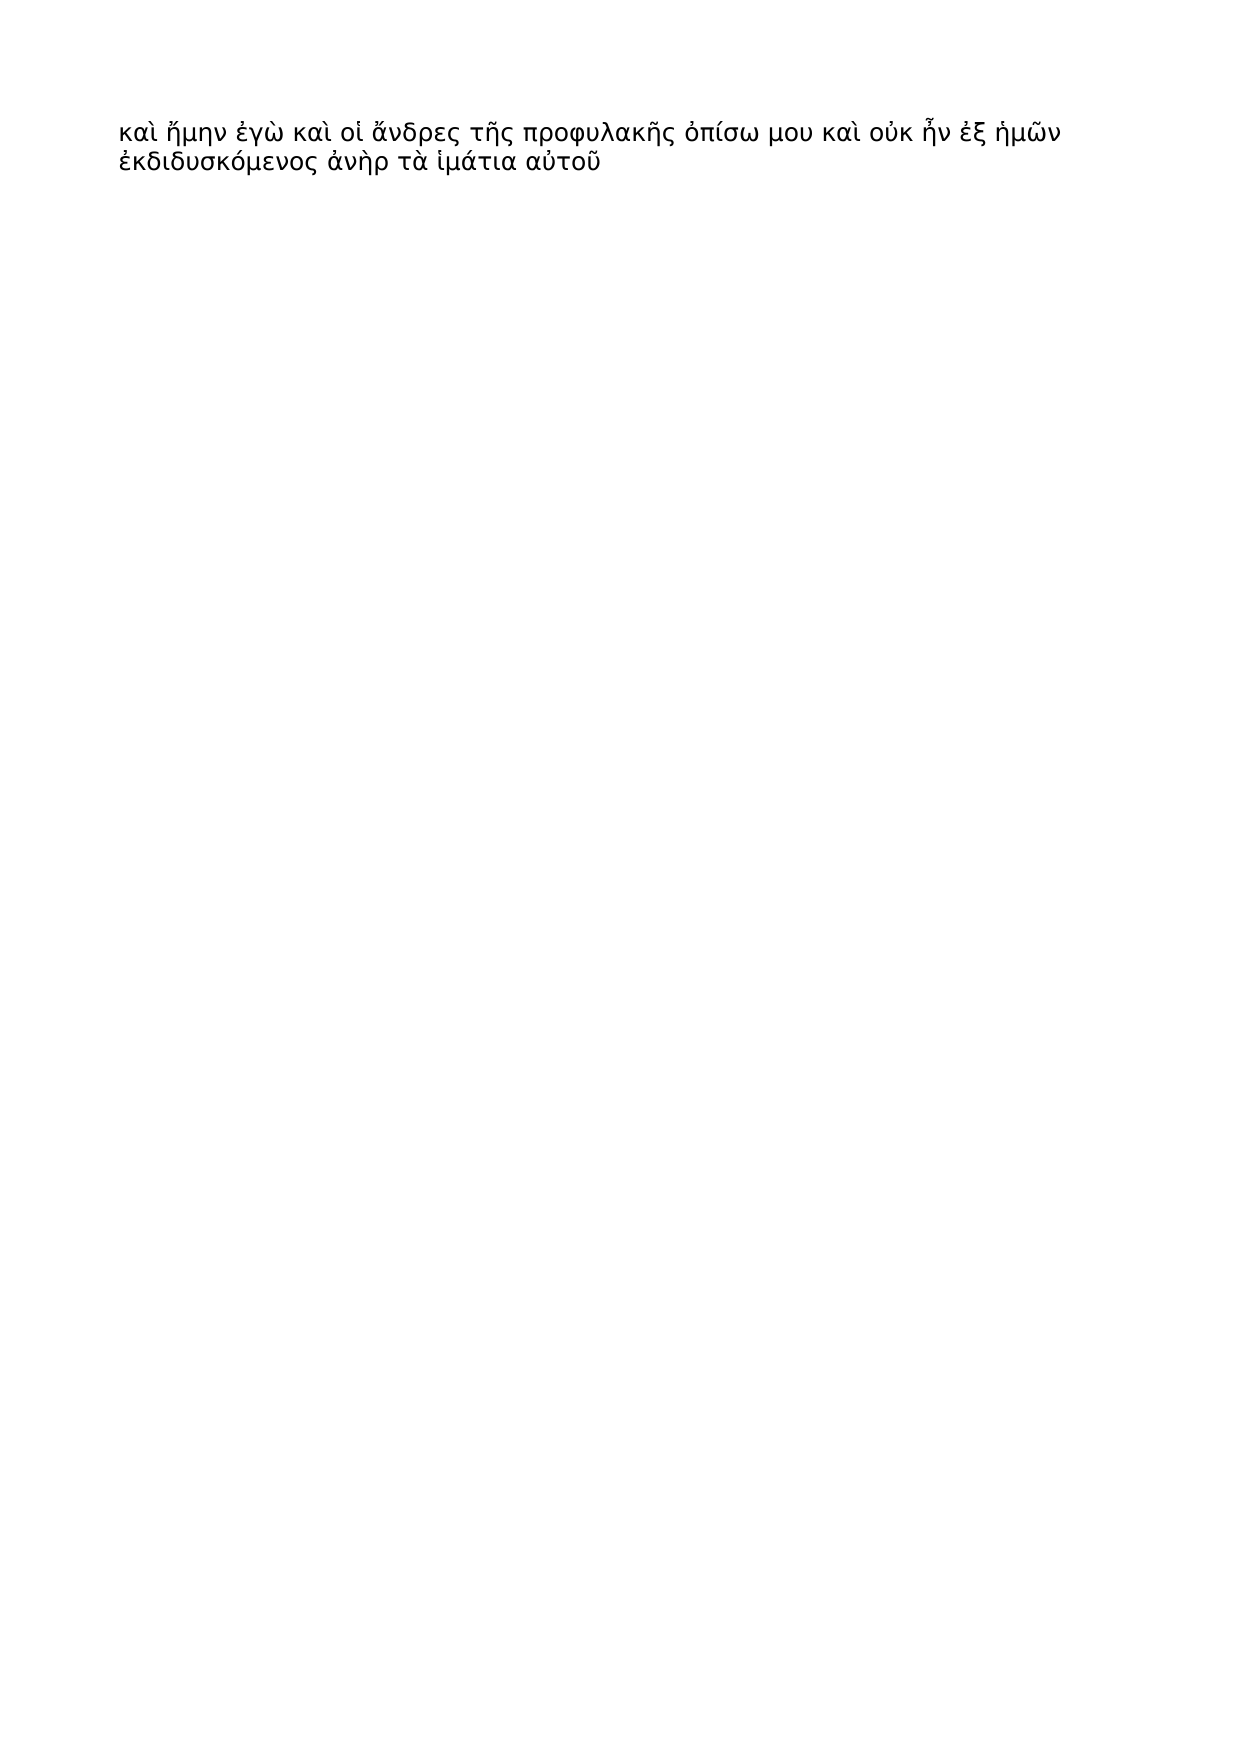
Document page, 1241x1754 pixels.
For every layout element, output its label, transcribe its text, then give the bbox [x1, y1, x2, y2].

text καὶ ἤμην ἐγὼ καὶ οἱ ἄνδρες τῆς προφυλακῆς ὀπίσω μου καὶ οὐκ ἦν ἐξ ἡμῶν ἐκδιδυσκόμενος ἀνὴρ τὰ ἱμάτια αὐτοῦ [118, 118, 1122, 176]
